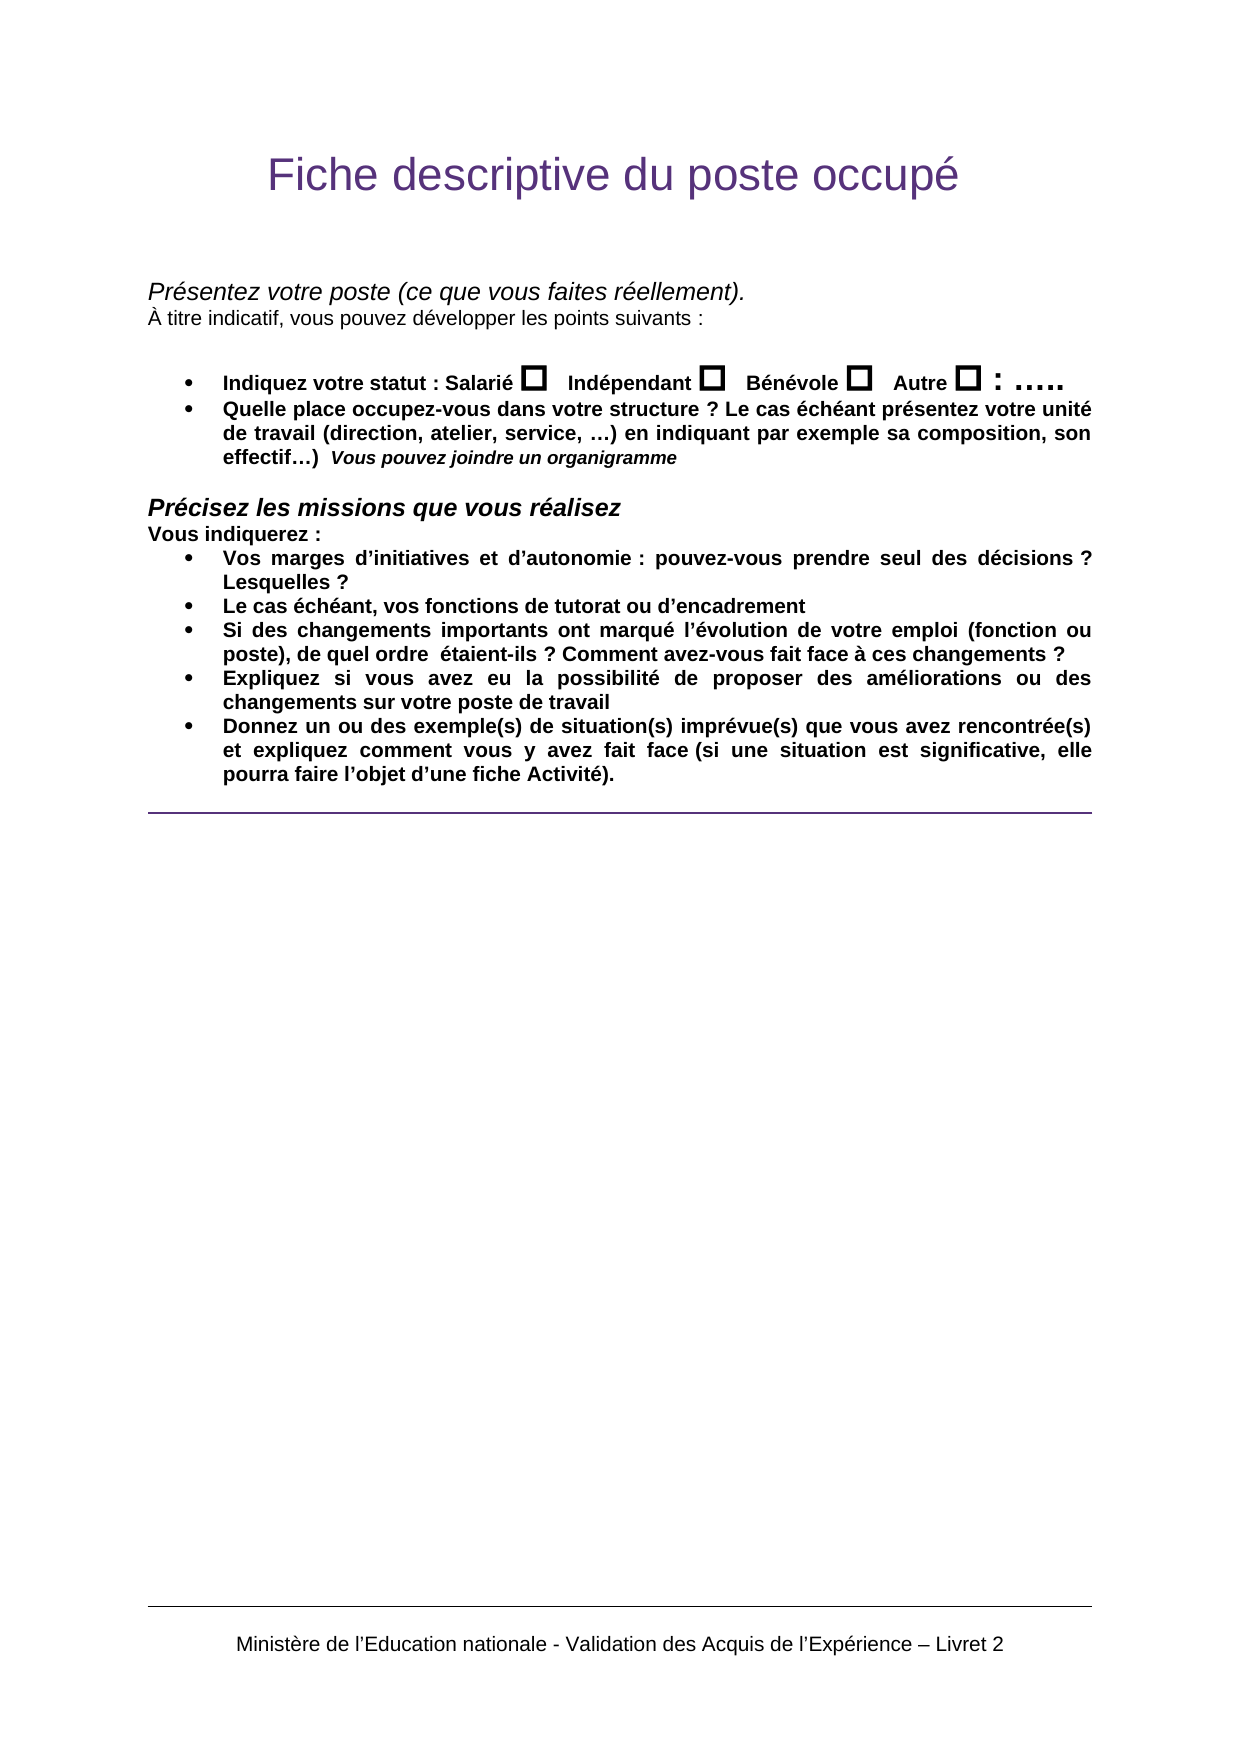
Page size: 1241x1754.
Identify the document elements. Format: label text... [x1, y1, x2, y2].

list Le cas échéant, vos fonctions de tutorat ou d’encadrement [185, 594, 1092, 618]
text Vous indiquerez : [148, 522, 1092, 546]
text Précisez les missions que vous réalisez [148, 493, 1092, 522]
list Donnez un ou des exemple(s) de situation(s) imprévue(s) que vous avez rencontrée(s) et expliquez comment vous y avez fait face (si une situation est significative, elle pourra faire l’objet d’une fiche Activité). [185, 714, 1092, 786]
list Si des changements importants ont marqué l’évolution de votre emploi (fonction ou poste), de quel ordre étaient-ils ? Comment avez-vous fait face à ces changements ? [185, 618, 1092, 666]
text À titre indicatif, vous pouvez développer les points suivants : [148, 306, 1092, 330]
list Indiquez votre statut : Salarié  Indépendant  Bénévole  Autre  : ….. [185, 358, 1092, 397]
list Expliquez si vous avez eu la possibilité de proposer des améliorations ou des changements sur votre poste de travail [185, 666, 1092, 714]
list Vos marges d’initiatives et d’autonomie : pouvez-vous prendre seul des décisions ? Lesquelles ? [185, 546, 1092, 594]
subtitle Fiche descriptive du poste occupé [148, 148, 1092, 253]
text Présentez votre poste (ce que vous faites réellement). [148, 277, 1092, 306]
list Quelle place occupez-vous dans votre structure ? Le cas échéant présentez votre unité de travail (direction, atelier, service, …) en indiquant par exemple sa composition, son effectif…) Vous pouvez joindre un organigramme [185, 397, 1092, 469]
